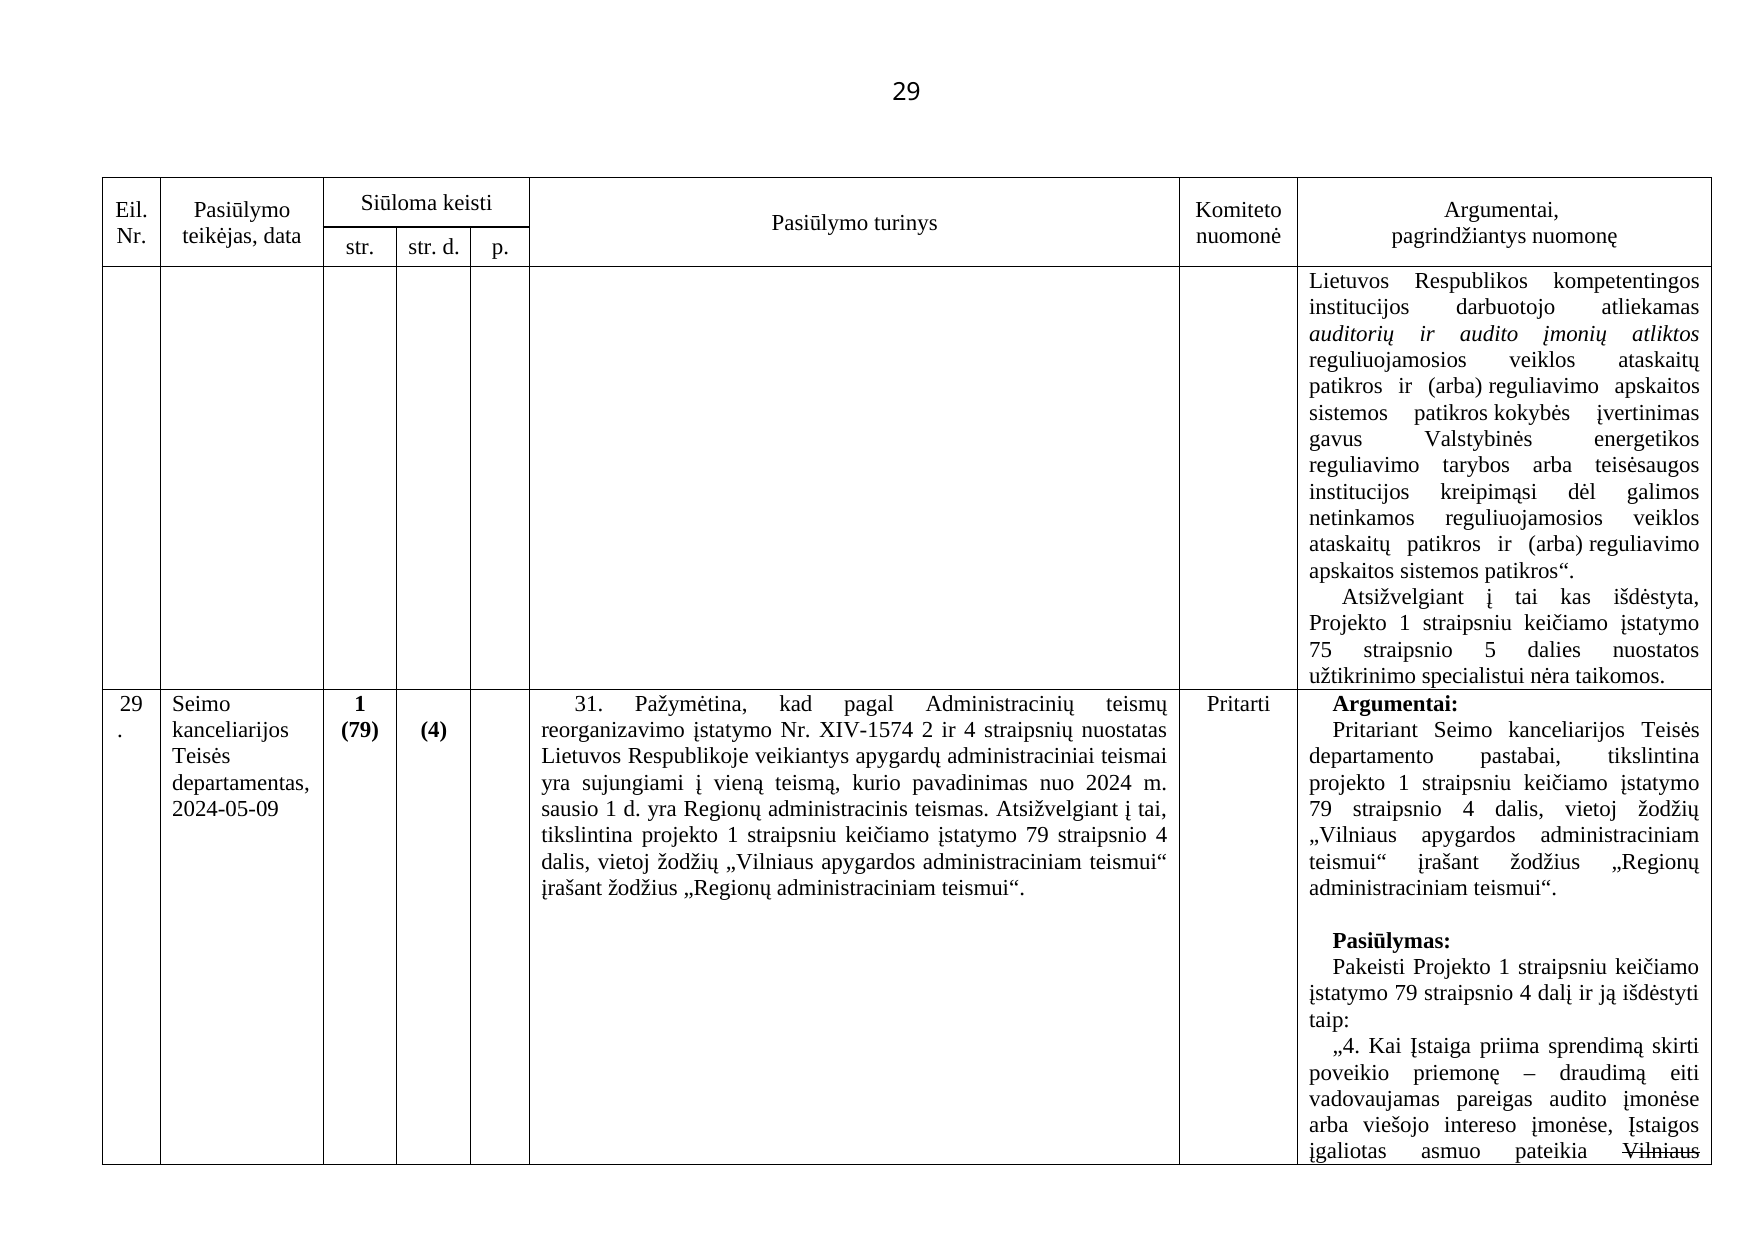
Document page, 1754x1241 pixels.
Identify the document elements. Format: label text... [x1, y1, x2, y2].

table_cell 31. Pažymėtina, kad pagal Administracinių teismų reorganizavimo įstatymo Nr. XIV-1574 2 ir 4 straipsnių nuostatas Lietuvos Respublikoje veikiantys apygardų administraciniai teismai yra sujungiami į vieną teismą, kurio pavadinimas nuo 2024 m. sausio 1 d. yra Regionų administracinis teismas. Atsižvelgiant į tai, tikslintina projekto 1 straipsniu keičiamo įstatymo 79 straipsnio 4 dalis, vietoj žodžių „Vilniaus apygardos administraciniam teismui“ įrašant žodžius „Regionų administraciniam teismui“. [530, 690, 1179, 1164]
table_cell p. [471, 228, 529, 266]
table_cell [103, 267, 160, 688]
table_cell [530, 267, 1179, 688]
table_header Eil. Nr. [103, 178, 160, 266]
table_cell str. d. [397, 228, 470, 266]
table_header Komiteto nuomonė [1180, 178, 1297, 266]
table_cell Lietuvos Respublikos kompetentingos institucijos darbuotojo atliekamas auditorių ir audito įmonių atliktos reguliuojamosios veiklos ataskaitų patikros ir (arba) reguliavimo apskaitos sistemos patikros kokybės įvertinimas gavus Valstybinės energetikos reguliavimo tarybos arba teisėsaugos institucijos kreipimąsi dėl galimos netinkamos reguliuojamosios veiklos ataskaitų patikros ir (arba) reguliavimo apskaitos sistemos patikros“. Atsižvelgiant į tai kas išdėstyta, Projekto 1 straipsniu keičiamo įstatymo 75 straipsnio 5 dalies nuostatos užtikrinimo specialistui nėra taikomos. [1298, 267, 1711, 688]
table_cell (4) [397, 690, 470, 1164]
table_cell Argumentai: Pritariant Seimo kanceliarijos Teisės departamento pastabai, tikslintina projekto 1 straipsniu keičiamo įstatymo 79 straipsnio 4 dalis, vietoj žodžių „Vilniaus apygardos administraciniam teismui“ įrašant žodžius „Regionų administraciniam teismui“. Pasiūlymas: Pakeisti Projekto 1 straipsniu keičiamo įstatymo 79 straipsnio 4 dalį ir ją išdėstyti taip: „4. Kai Įstaiga priima sprendimą skirti poveikio priemonę – draudimą eiti vadovaujamas pareigas audito įmonėse arba viešojo intereso įmonėse, Įstaigos įgaliotas asmuo pateikia Vilniaus [1298, 690, 1711, 1164]
table_header Pasiūlymo turinys [530, 178, 1179, 266]
table_cell [324, 267, 396, 688]
table_cell Pritarti [1180, 690, 1297, 1164]
table_cell [471, 690, 529, 1164]
table_cell [161, 267, 323, 688]
table_cell str. [324, 228, 396, 266]
table_cell [1180, 267, 1297, 688]
table_cell 1 (79) [324, 690, 396, 1164]
table_header Siūloma keisti [324, 178, 529, 226]
table_cell [471, 267, 529, 688]
table_cell [397, 267, 470, 688]
table_header Argumentai, pagrindžiantys nuomonę [1298, 178, 1711, 266]
table_header Pasiūlymo teikėjas, data [161, 178, 323, 266]
table_cell [103, 690, 160, 1164]
table_cell Seimo kanceliarijos Teisės departamentas, 2024-05-09 [161, 690, 323, 1164]
